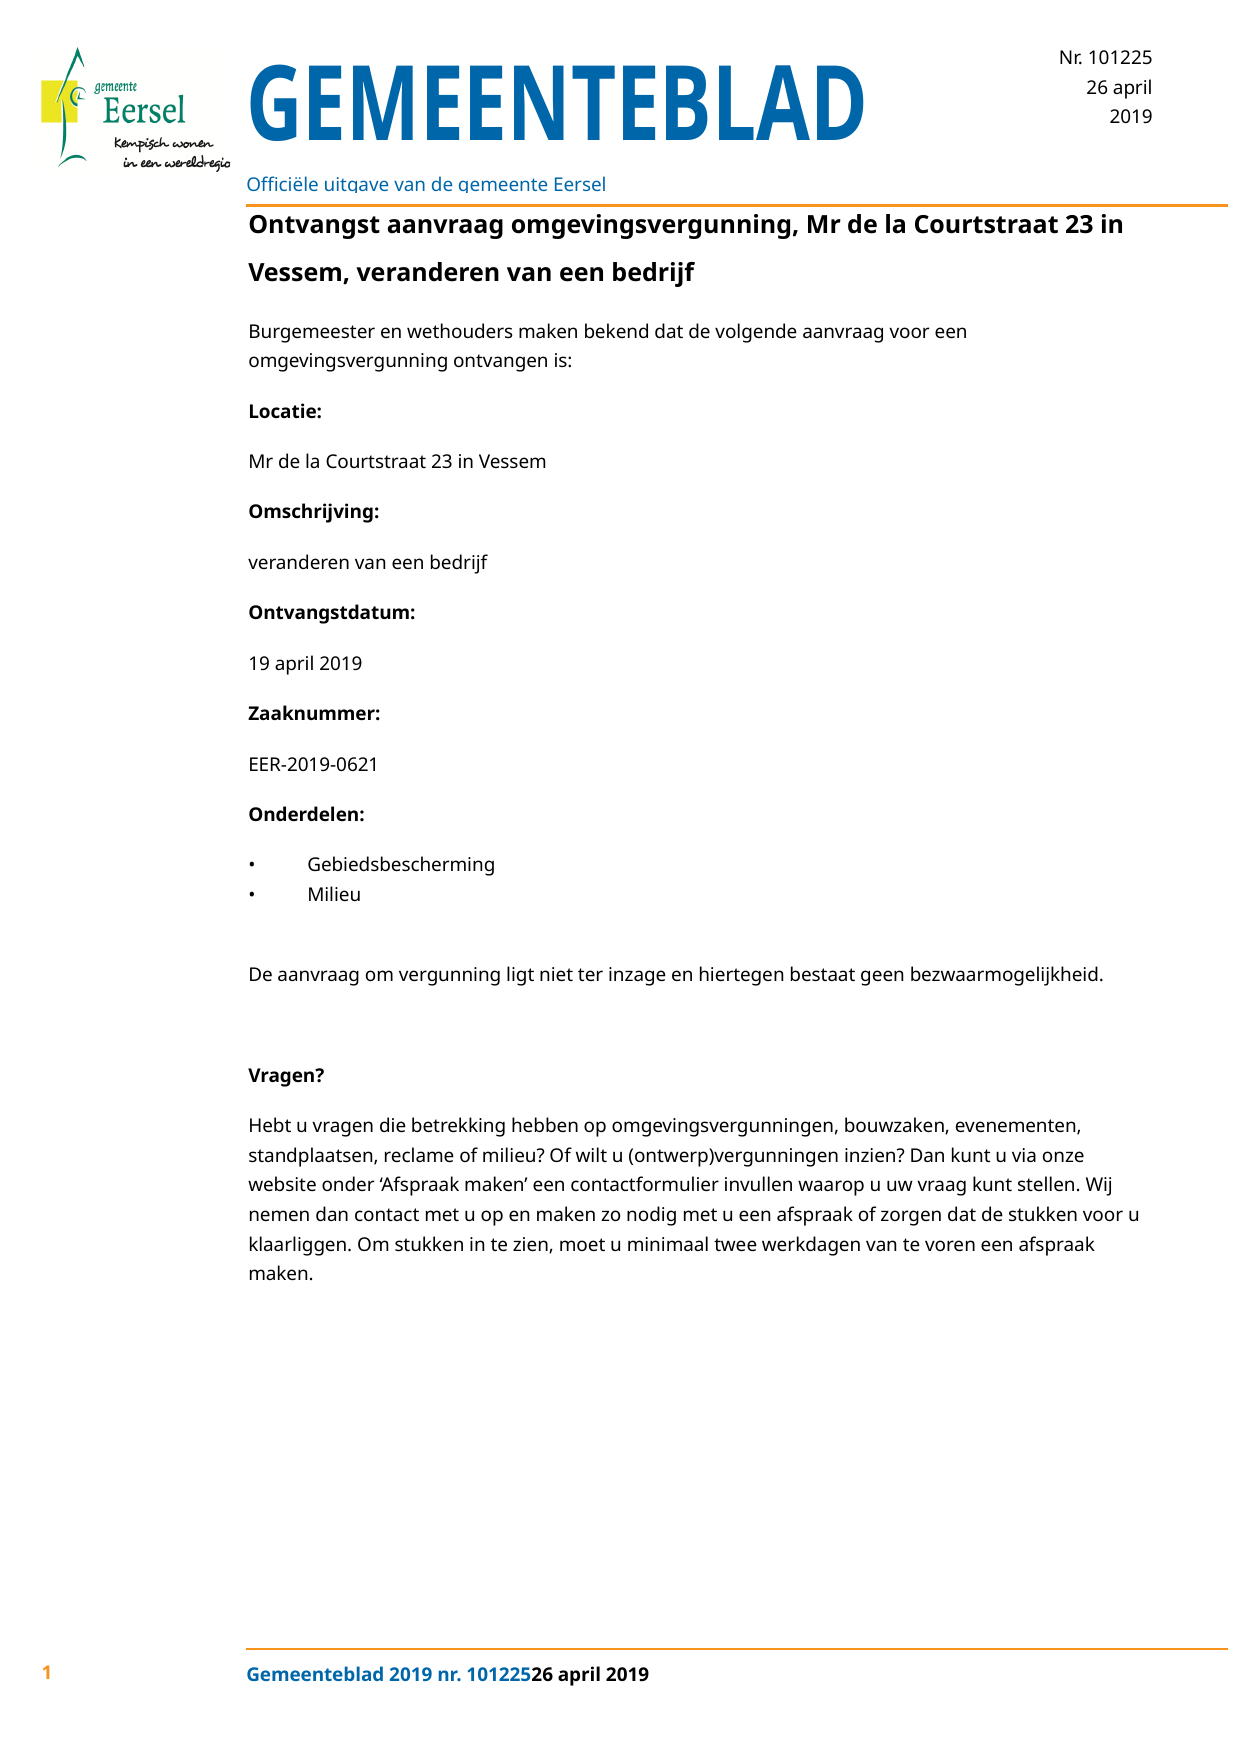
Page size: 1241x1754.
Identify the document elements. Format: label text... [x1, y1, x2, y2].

list Milieu [248, 881, 1152, 907]
text Hebt u vragen die betrekking hebben op omgevingsvergunningen, bouwzaken, evenementen, standplaatsen, reclame of milieu? Of wilt u (ontwerp)vergunningen inzien? Dan kunt u via onze website onder ‘Afspraak maken’ een contactformulier invullen waarop u uw vraag kunt stellen. Wij nemen dan contact met u op en maken zo nodig met u een afspraak of zorgen dat de stukken voor u klaarliggen. Om stukken in te zien, moet u minimaal twee werkdagen van te voren een afspraak maken. [248, 1112, 1152, 1286]
text Burgemeester en wethouders maken bekend dat de volgende aanvraag voor een omgevingsvergunning ontvangen is: [248, 318, 1152, 373]
text De aanvraag om vergunning ligt niet ter inzage en hiertegen bestaat geen bezwaarmogelijkheid. [248, 961, 1152, 987]
text veranderen van een bedrijf [248, 549, 1152, 575]
list Gebiedsbescherming [248, 852, 1152, 877]
text Onderdelen: [248, 801, 1152, 827]
text Ontvangstdatum: [248, 599, 1152, 625]
text Locatie: [248, 398, 1152, 424]
text Mr de la Courtstraat 23 in Vessem [248, 448, 1152, 474]
text Ontvangst aanvraag omgevingsvergunning, Mr de la Courtstraat 23 in Vessem, veranderen van een bedrijf [248, 207, 1152, 288]
picture [41, 47, 231, 172]
text 19 april 2019 [248, 650, 1152, 676]
text Vragen? [248, 1062, 1152, 1088]
text EER-2019-0621 [248, 751, 1152, 777]
text Omschrijving: [248, 499, 1152, 524]
text Zaaknummer: [248, 700, 1152, 726]
